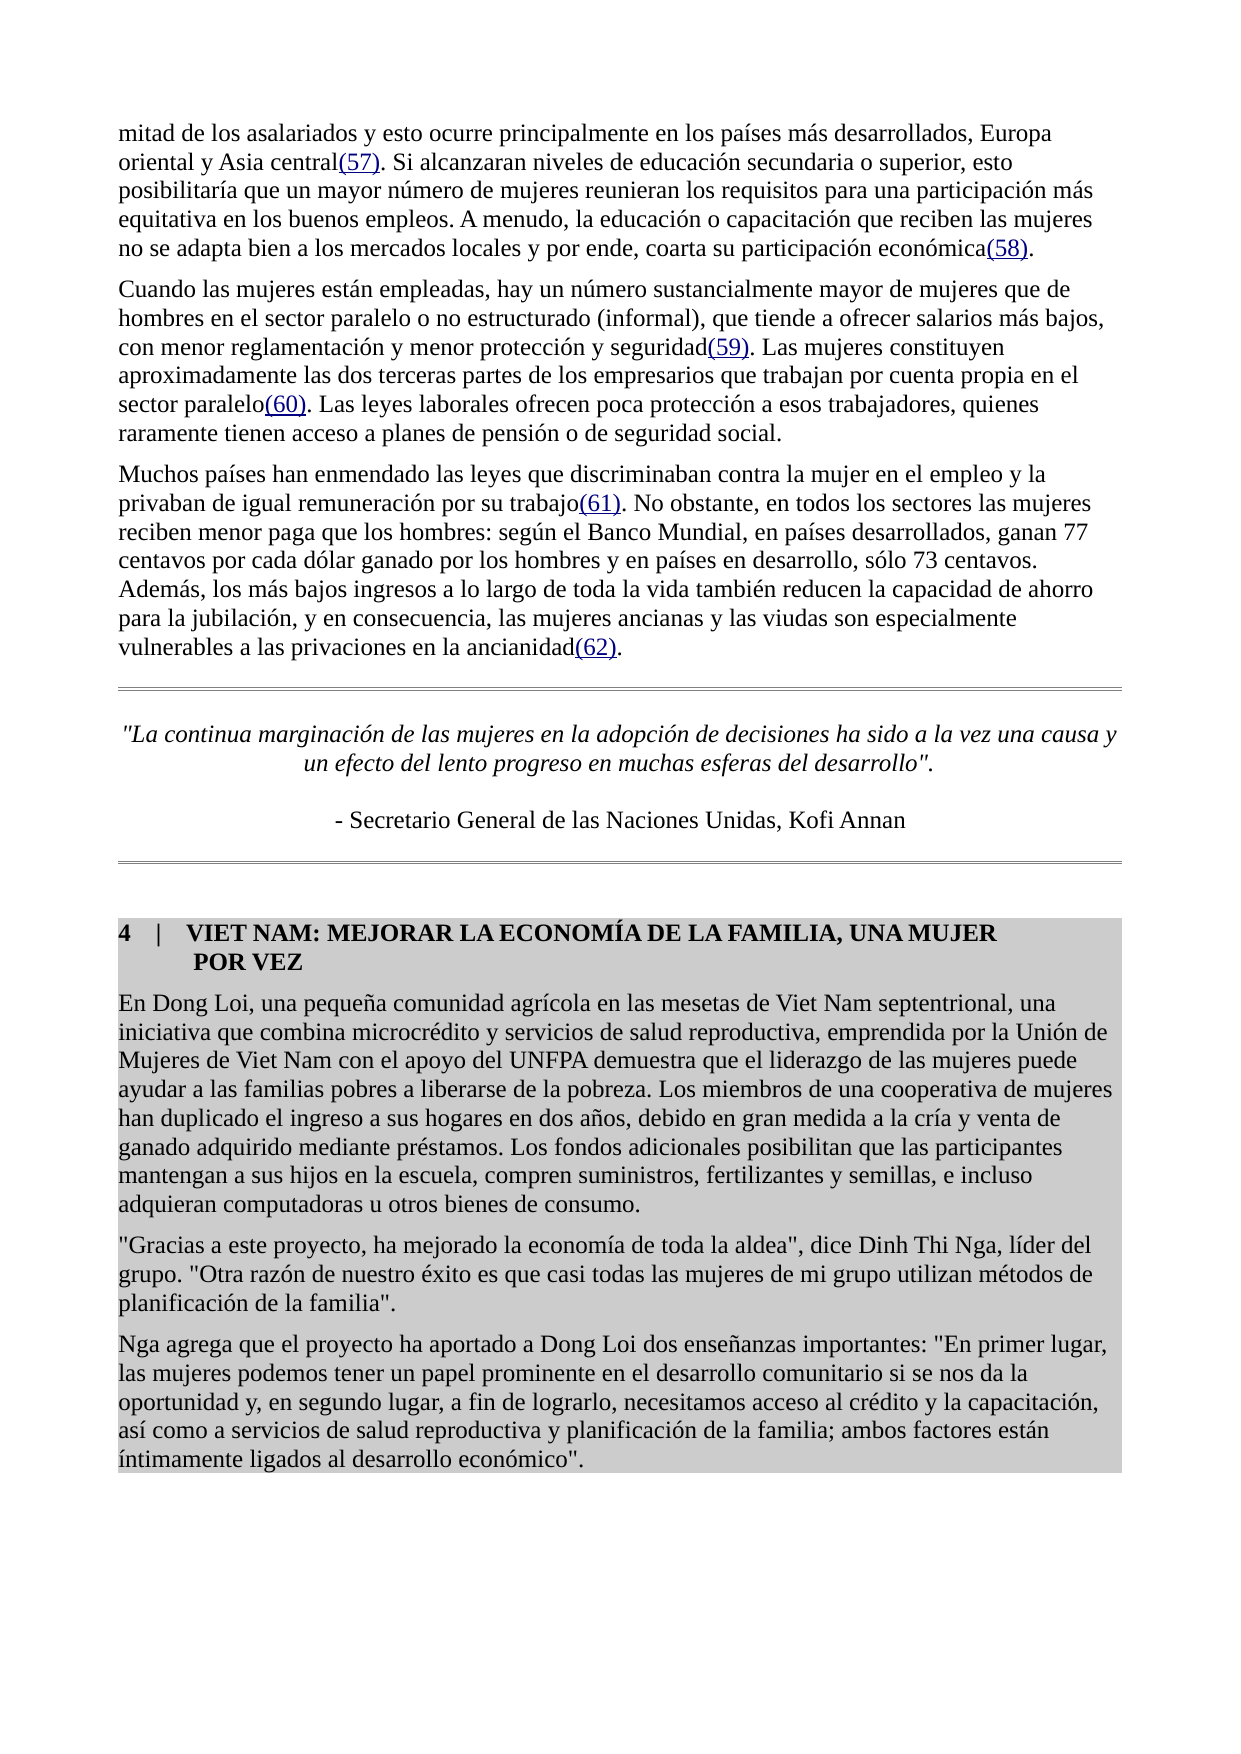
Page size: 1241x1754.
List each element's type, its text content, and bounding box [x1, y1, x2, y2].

text mitad de los asalariados y esto ocurre principalmente en los países más desarrollados, Europa oriental y Asia central(57). Si alcanzaran niveles de educación secundaria o superior, esto posibilitaría que un mayor número de mujeres reunieran los requisitos para una participación más equitativa en los buenos empleos. A menudo, la educación o capacitación que reciben las mujeres no se adapta bien a los mercados locales y por ende, coarta su participación económica(58). [118, 118, 1122, 262]
text Nga agrega que el proyecto ha aportado a Dong Loi dos enseñanzas importantes: "En primer lugar, las mujeres podemos tener un papel prominente en el desarrollo comunitario si se nos da la oportunidad y, en segundo lugar, a fin de lograrlo, necesitamos acceso al crédito y la capacitación, así como a servicios de salud reproductiva y planificación de la familia; ambos factores están íntimamente ligados al desarrollo económico". [118, 1329, 1122, 1473]
text Cuando las mujeres están empleadas, hay un número sustancialmente mayor de mujeres que de hombres en el sector paralelo o no estructurado (informal), que tiende a ofrecer salarios más bajos, con menor reglamentación y menor protección y seguridad(59). Las mujeres constituyen aproximadamente las dos terceras partes de los empresarios que trabajan por cuenta propia en el sector paralelo(60). Las leyes laborales ofrecen poca protección a esos trabajadores, quienes raramente tienen acceso a planes de pensión o de seguridad social. [118, 274, 1122, 447]
text "La continua marginación de las mujeres en la adopción de decisiones ha sido a la vez una causa y un efecto del lento progreso en muchas esferas del desarrollo". - Secretario General de las Naciones Unidas, Kofi Annan [118, 719, 1122, 834]
subtitle 4 | VIET NAM: MEJORAR LA ECONOMÍA DE LA FAMILIA, UNA MUJER POR VEZ [118, 918, 1122, 975]
text Muchos países han enmendado las leyes que discriminaban contra la mujer en el empleo y la privaban de igual remuneración por su trabajo(61). No obstante, en todos los sectores las mujeres reciben menor paga que los hombres: según el Banco Mundial, en países desarrollados, ganan 77 centavos por cada dólar ganado por los hombres y en países en desarrollo, sólo 73 centavos. Además, los más bajos ingresos a lo largo de toda la vida también reducen la capacidad de ahorro para la jubilación, y en consecuencia, las mujeres ancianas y las viudas son especialmente vulnerables a las privaciones en la ancianidad(62). [118, 459, 1122, 661]
text "Gracias a este proyecto, ha mejorado la economía de toda la aldea", dice Dinh Thi Nga, líder del grupo. "Otra razón de nuestro éxito es que casi todas las mujeres de mi grupo utilizan métodos de planificación de la familia". [118, 1230, 1122, 1317]
text En Dong Loi, una pequeña comunidad agrícola en las mesetas de Viet Nam septentrional, una iniciativa que combina microcrédito y servicios de salud reproductiva, emprendida por la Unión de Mujeres de Viet Nam con el apoyo del UNFPA demuestra que el liderazgo de las mujeres puede ayudar a las familias pobres a liberarse de la pobreza. Los miembros de una cooperativa de mujeres han duplicado el ingreso a sus hogares en dos años, debido en gran medida a la cría y venta de ganado adquirido mediante préstamos. Los fondos adicionales posibilitan que las participantes mantengan a sus hijos en la escuela, compren suministros, fertilizantes y semillas, e incluso adquieran computadoras u otros bienes de consumo. [118, 988, 1122, 1218]
